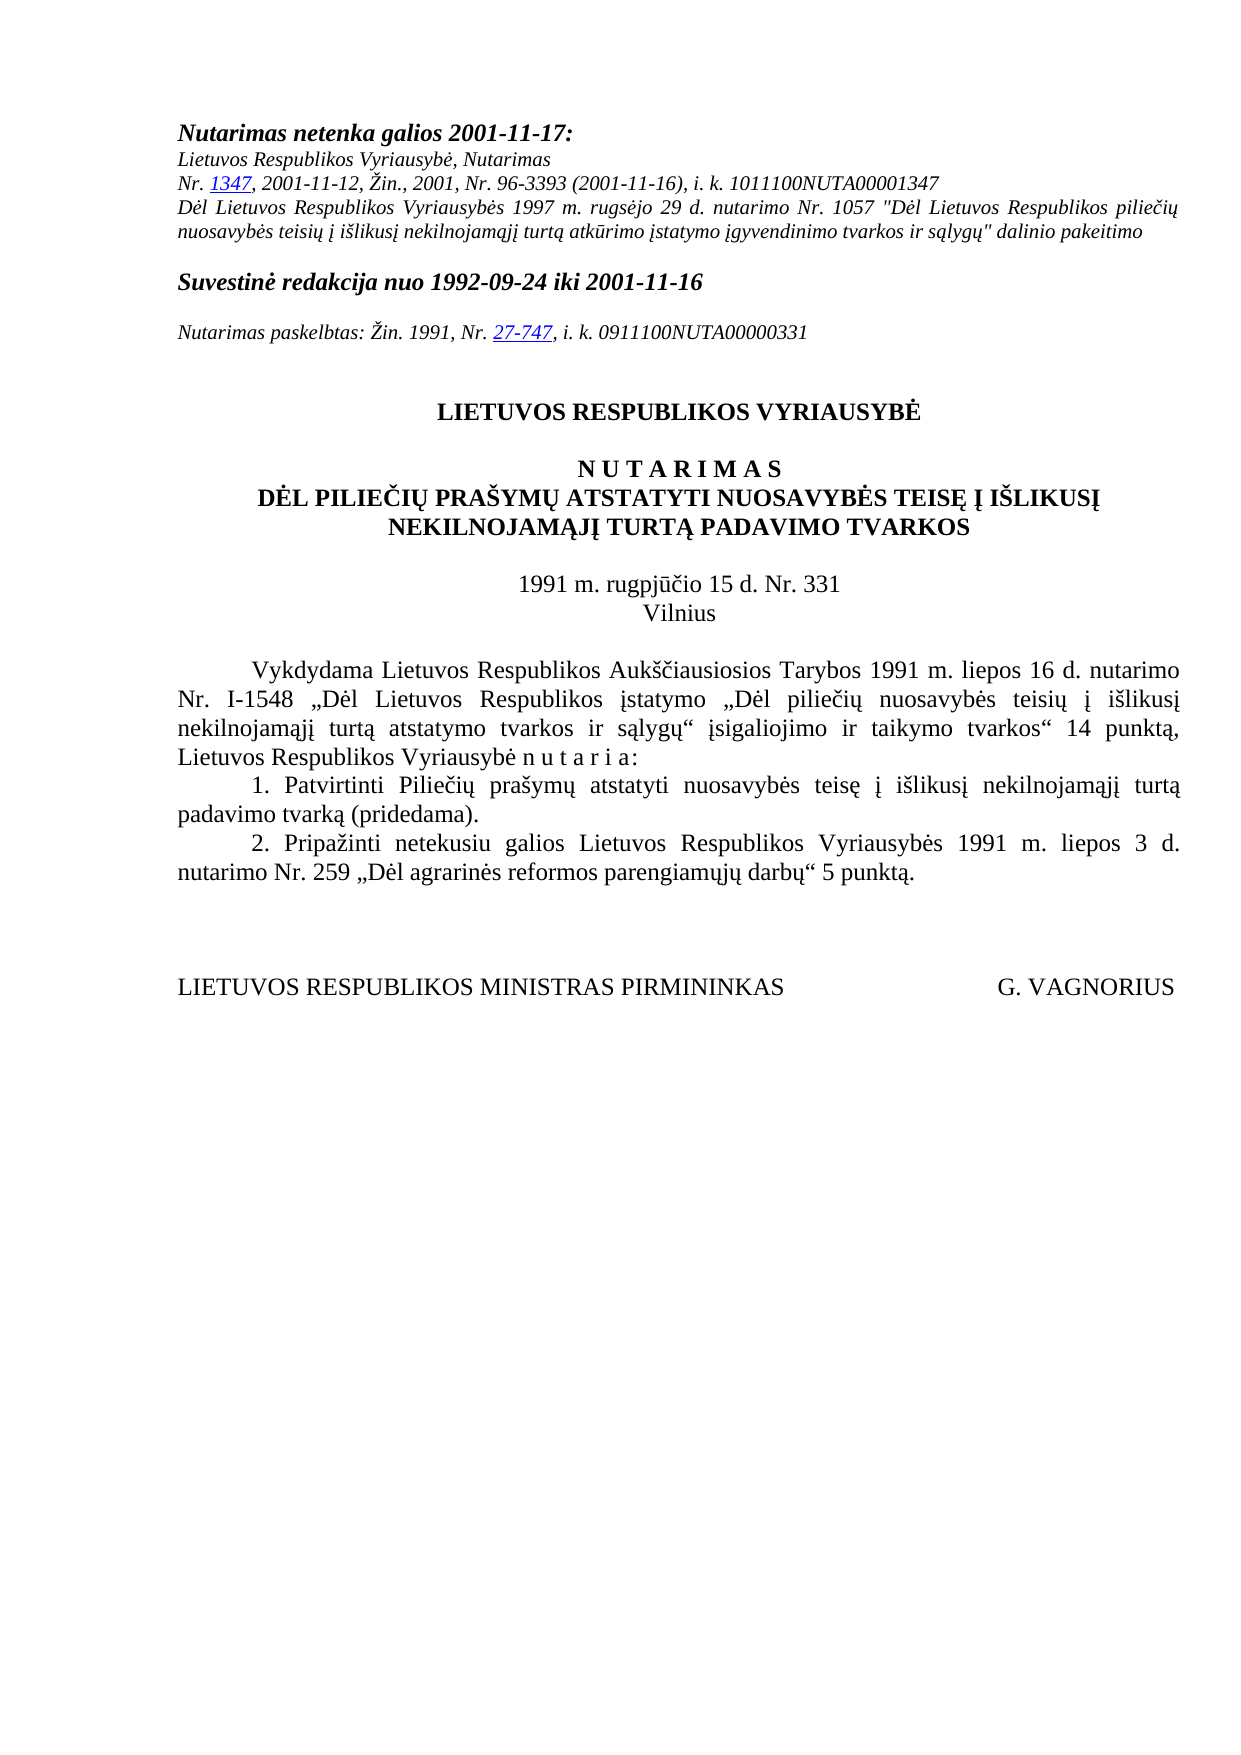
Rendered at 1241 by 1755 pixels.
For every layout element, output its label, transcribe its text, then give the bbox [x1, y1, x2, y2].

text Nutarimas netenka galios 2001-11-17: [177, 118, 1181, 147]
text 2. Pripažinti netekusiu galios Lietuvos Respublikos Vyriausybės 1991 m. liepos 3 d. nutarimo Nr. 259 „Dėl agrarinės reformos parengiamųjų darbų“ 5 punktą. [177, 828, 1181, 886]
text LIETUVOS RESPUBLIKOS VYRIAUSYBĖ [177, 397, 1181, 426]
text Nutarimas paskelbtas: Žin. 1991, Nr. 27-747, i. k. 0911100NUTA00000331 [177, 320, 1181, 344]
text Nr. 1347, 2001-11-12, Žin., 2001, Nr. 96-3393 (2001-11-16), i. k. 1011100NUTA00001347 [177, 171, 1181, 195]
text Vykdydama Lietuvos Respublikos Aukščiausiosios Tarybos 1991 m. liepos 16 d. nutarimo Nr. I-1548 „Dėl Lietuvos Respublikos įstatymo „Dėl piliečių nuosavybės teisių į išlikusį nekilnojamąjį turtą atstatymo tvarkos ir sąlygų“ įsigaliojimo ir taikymo tvarkos“ 14 punktą, Lietuvos Respublikos Vyriausybė nutaria: [177, 656, 1181, 771]
text Dėl Lietuvos Respublikos Vyriausybės 1997 m. rugsėjo 29 d. nutarimo Nr. 1057 "Dėl Lietuvos Respublikos piliečių nuosavybės teisių į išlikusį nekilnojamąjį turtą atkūrimo įstatymo įgyvendinimo tvarkos ir sąlygų" dalinio pakeitimo [177, 195, 1181, 243]
text DĖL PILIEČIŲ PRAŠYMŲ ATSTATYTI NUOSAVYBĖS TEISĘ į išlikusį nekilnojamąjį turtą padavimo tvarkos [177, 483, 1181, 541]
text N U T A R I M A S [177, 454, 1181, 483]
text 1. Patvirtinti Piliečių prašymų atstatyti nuosavybės teisę į išlikusį nekilnojamąjį turtą padavimo tvarką (pridedama). [177, 771, 1181, 828]
text Lietuvos Respublikos Vyriausybė, Nutarimas [177, 147, 1181, 171]
text Suvestinė redakcija nuo 1992-09-24 iki 2001-11-16 [177, 267, 1181, 296]
text Vilnius [177, 598, 1181, 627]
text 1991 m. rugpjūčio 15 d. Nr. 331 [177, 569, 1181, 598]
text LIETUVOS RESPUBLIKOS MINISTRAS PIRMININKAS G. VAGNORIUS [177, 972, 1181, 1001]
